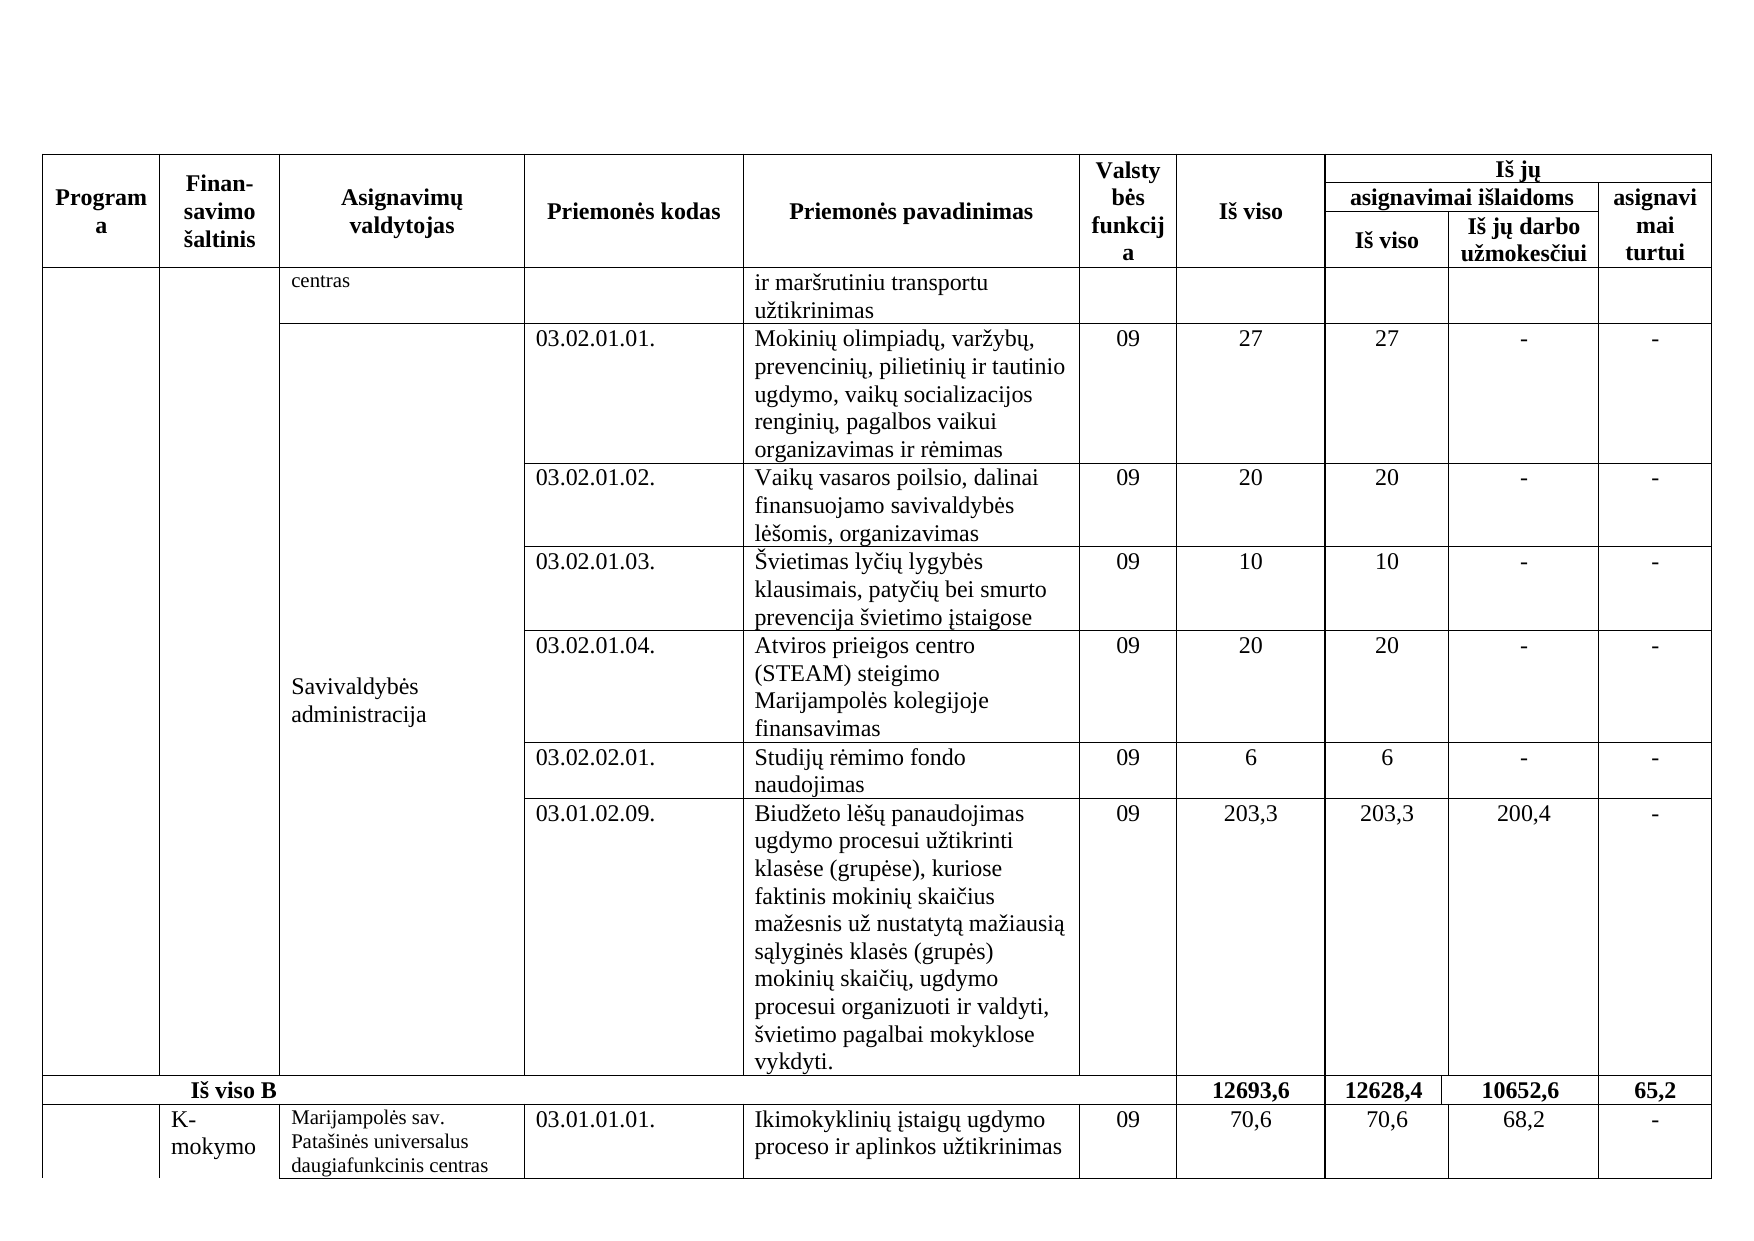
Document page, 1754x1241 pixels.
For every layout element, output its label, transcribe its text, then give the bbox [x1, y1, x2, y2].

table_cell 03.01.02.09. [525, 799, 743, 1075]
table_cell 203,3 [1326, 799, 1448, 1075]
table_cell asignavimai turtui įsigyti [1599, 183, 1711, 267]
table_cell Iš jų darbo užmokesčiui [1449, 212, 1598, 267]
table_cell 27 [1177, 324, 1324, 462]
table_header Asignavimų valdytojas [280, 155, 524, 267]
table_cell - [1599, 799, 1711, 1075]
table_cell [1080, 268, 1176, 323]
table_cell Iš viso [1326, 212, 1448, 267]
table_cell 12628,4 [1326, 1076, 1441, 1103]
table_cell [160, 268, 279, 1075]
table_cell 03.01.01.01. [525, 1105, 743, 1178]
table_cell [43, 268, 159, 1075]
table_cell [525, 268, 743, 323]
table_cell [43, 1105, 159, 1178]
table_cell 203,3 [1177, 799, 1324, 1075]
table_cell Atviros prieigos centro (STEAM) steigimo Marijampolės kolegijoje finansavimas [744, 631, 1079, 742]
table_cell - [1449, 743, 1598, 798]
table_cell Savivaldybės administracija [280, 324, 524, 1075]
table_cell - [1449, 631, 1598, 742]
table_cell 09 [1080, 464, 1176, 546]
table_cell 03.02.01.01. [525, 324, 743, 462]
table_header Programa [43, 155, 159, 267]
table_cell - [1449, 268, 1598, 323]
table_cell 27 [1326, 324, 1448, 462]
table_cell 10652,6 [1442, 1076, 1598, 1103]
table_cell - [1599, 1105, 1711, 1178]
table_cell 03.02.02.01. [525, 743, 743, 798]
table_cell 12693,6 [1177, 1076, 1324, 1103]
table_cell asignavimai išlaidoms [1326, 183, 1598, 211]
table_header Priemonės pavadinimas [744, 155, 1079, 267]
table_cell centras [280, 268, 524, 323]
table_cell 70,6 [1326, 1105, 1448, 1178]
table_cell [1326, 268, 1448, 323]
table_cell - [1449, 324, 1598, 462]
table_cell 09 [1080, 547, 1176, 630]
table_cell - [1449, 464, 1598, 546]
table_cell 20 [1177, 464, 1324, 546]
table_cell Ikimokyklinių įstaigų ugdymo proceso ir aplinkos užtikrinimas [744, 1105, 1079, 1178]
table_header Valstybės funkcija [1080, 155, 1176, 267]
table_cell 10 [1177, 547, 1324, 630]
table_cell Švietimas lyčių lygybės klausimais, patyčių bei smurto prevencija švietimo įstaigose [744, 547, 1079, 630]
table_cell 6 [1326, 743, 1448, 798]
table_cell ir maršrutiniu transportu užtikrinimas [744, 268, 1079, 323]
table_cell Mokinių olimpiadų, varžybų, prevencinių, pilietinių ir tautinio ugdymo, vaikų socializacijos renginių, pagalbos vaikui organizavimas ir rėmimas [744, 324, 1079, 462]
table_cell 03.02.01.04. [525, 631, 743, 742]
table_cell Studijų rėmimo fondo naudojimas [744, 743, 1079, 798]
table_header Finan-savimo šaltinis [160, 155, 279, 267]
table_cell 20 [1326, 464, 1448, 546]
table_cell 20 [1177, 631, 1324, 742]
table_cell - [1599, 743, 1711, 798]
table_cell - [1599, 324, 1711, 462]
table_cell 09 [1080, 799, 1176, 1075]
table_cell 20 [1326, 631, 1448, 742]
table_cell 09 [1080, 743, 1176, 798]
table_cell 200,4 [1449, 799, 1598, 1075]
table_cell 68,2 [1449, 1105, 1598, 1178]
table_cell - [1599, 631, 1711, 742]
table_cell 10 [1326, 547, 1448, 630]
table_cell - [1599, 268, 1711, 323]
table_cell - [1449, 547, 1598, 630]
table_cell - [1599, 464, 1711, 546]
table_cell K- mokymo [160, 1105, 279, 1178]
table_cell 6 [1177, 743, 1324, 798]
table_cell Marijampolės sav. Patašinės universalus daugiafunkcinis centras [280, 1105, 524, 1178]
table_cell 03.02.01.03. [525, 547, 743, 630]
table_cell [1177, 268, 1324, 323]
table_cell Biudžeto lėšų panaudojimas ugdymo procesui užtikrinti klasėse (grupėse), kuriose faktinis mokinių skaičius mažesnis už nustatytą mažiausią sąlyginės klasės (grupės) mokinių skaičių, ugdymo procesui organizuoti ir valdyti, švietimo pagalbai mokyklose vykdyti. [744, 799, 1079, 1075]
table_header Iš viso [1177, 155, 1324, 267]
table_cell 09 [1080, 324, 1176, 462]
table_cell Iš viso B [43, 1076, 1176, 1103]
table_cell - [1599, 547, 1711, 630]
table_cell Vaikų vasaros poilsio, dalinai finansuojamo savivaldybės lėšomis, organizavimas [744, 464, 1079, 546]
table_cell 09 [1080, 1105, 1176, 1178]
table_header Priemonės kodas [525, 155, 743, 267]
table_cell 65,2 [1599, 1076, 1711, 1103]
table_cell 09 [1080, 631, 1176, 742]
table_cell 03.02.01.02. [525, 464, 743, 546]
table_header Iš jų [1326, 155, 1711, 182]
table_cell 70,6 [1177, 1105, 1324, 1178]
